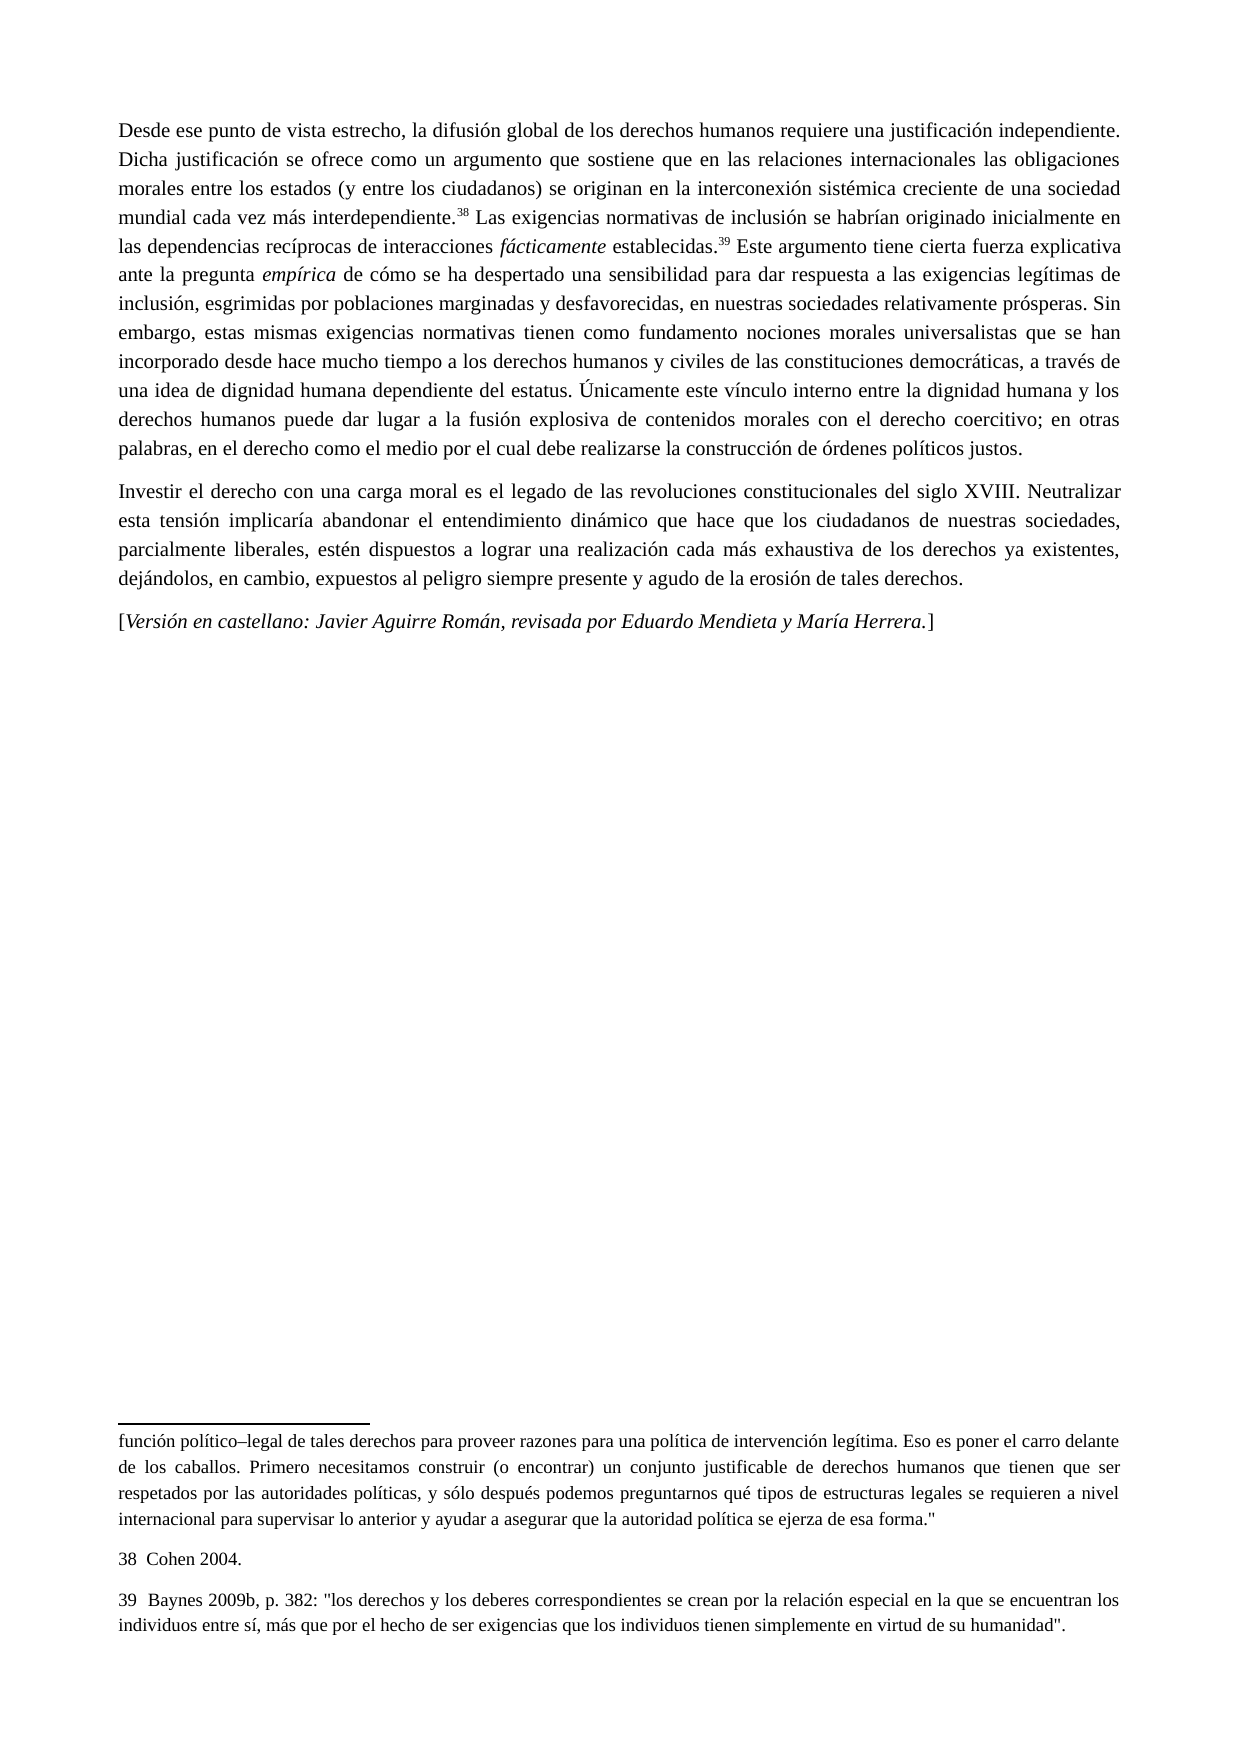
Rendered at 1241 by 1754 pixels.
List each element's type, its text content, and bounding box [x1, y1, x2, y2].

text Investir el derecho con una carga moral es el legado de las revoluciones constitucionales del siglo XVIII. Neutralizar esta tensión implicaría abandonar el entendimiento dinámico que hace que los ciudadanos de nuestras sociedades, parcialmente liberales, estén dispuestos a lograr una realización cada más exhaustiva de los derechos ya existentes, dejándolos, en cambio, expuestos al peligro siempre presente y agudo de la erosión de tales derechos. [118, 479, 1122, 589]
text Cohen 2004. [118, 1548, 1122, 1569]
text Baynes 2009b, p. 382: "los derechos y los deberes correspondientes se crean por la relación especial en la que se encuentran los individuos entre sí, más que por el hecho de ser exigencias que los individuos tienen simplemente en virtud de su humanidad". [118, 1588, 1122, 1636]
text Desde ese punto de vista estrecho, la difusión global de los derechos humanos requiere una justificación independiente. Dicha justificación se ofrece como un argumento que sostiene que en las relaciones internacionales las obligaciones morales entre los estados (y entre los ciudadanos) se originan en la interconexión sistémica creciente de una sociedad mundial cada vez más interdependiente. Las exigencias normativas de inclusión se habrían originado inicialmente en las dependencias recíprocas de interacciones fácticamente establecidas. Este argumento tiene cierta fuerza explicativa ante la pregunta empírica de cómo se ha despertado una sensibilidad para dar respuesta a las exigencias legítimas de inclusión, esgrimidas por poblaciones marginadas y desfavorecidas, en nuestras sociedades relativamente prósperas. Sin embargo, estas mismas exigencias normativas tienen como fundamento nociones morales universalistas que se han incorporado desde hace mucho tiempo a los derechos humanos y civiles de las constituciones democráticas, a través de una idea de dignidad humana dependiente del estatus. Únicamente este vínculo interno entre la dignidad humana y los derechos humanos puede dar lugar a la fusión explosiva de contenidos morales con el derecho coercitivo; en otras palabras, en el derecho como el medio por el cual debe realizarse la construcción de órdenes políticos justos. [118, 118, 1122, 459]
text función político–legal de tales derechos para proveer razones para una política de intervención legítima. Eso es poner el carro delante de los caballos. Primero necesitamos construir (o encontrar) un conjunto justificable de derechos humanos que tienen que ser respetados por las autoridades políticas, y sólo después podemos preguntarnos qué tipos de estructuras legales se requieren a nivel internacional para supervisar lo anterior y ayudar a asegurar que la autoridad política se ejerza de esa forma." [118, 1430, 1122, 1529]
text [Versión en castellano: Javier Aguirre Román, revisada por Eduardo Mendieta y María Herrera.] [118, 609, 1122, 633]
